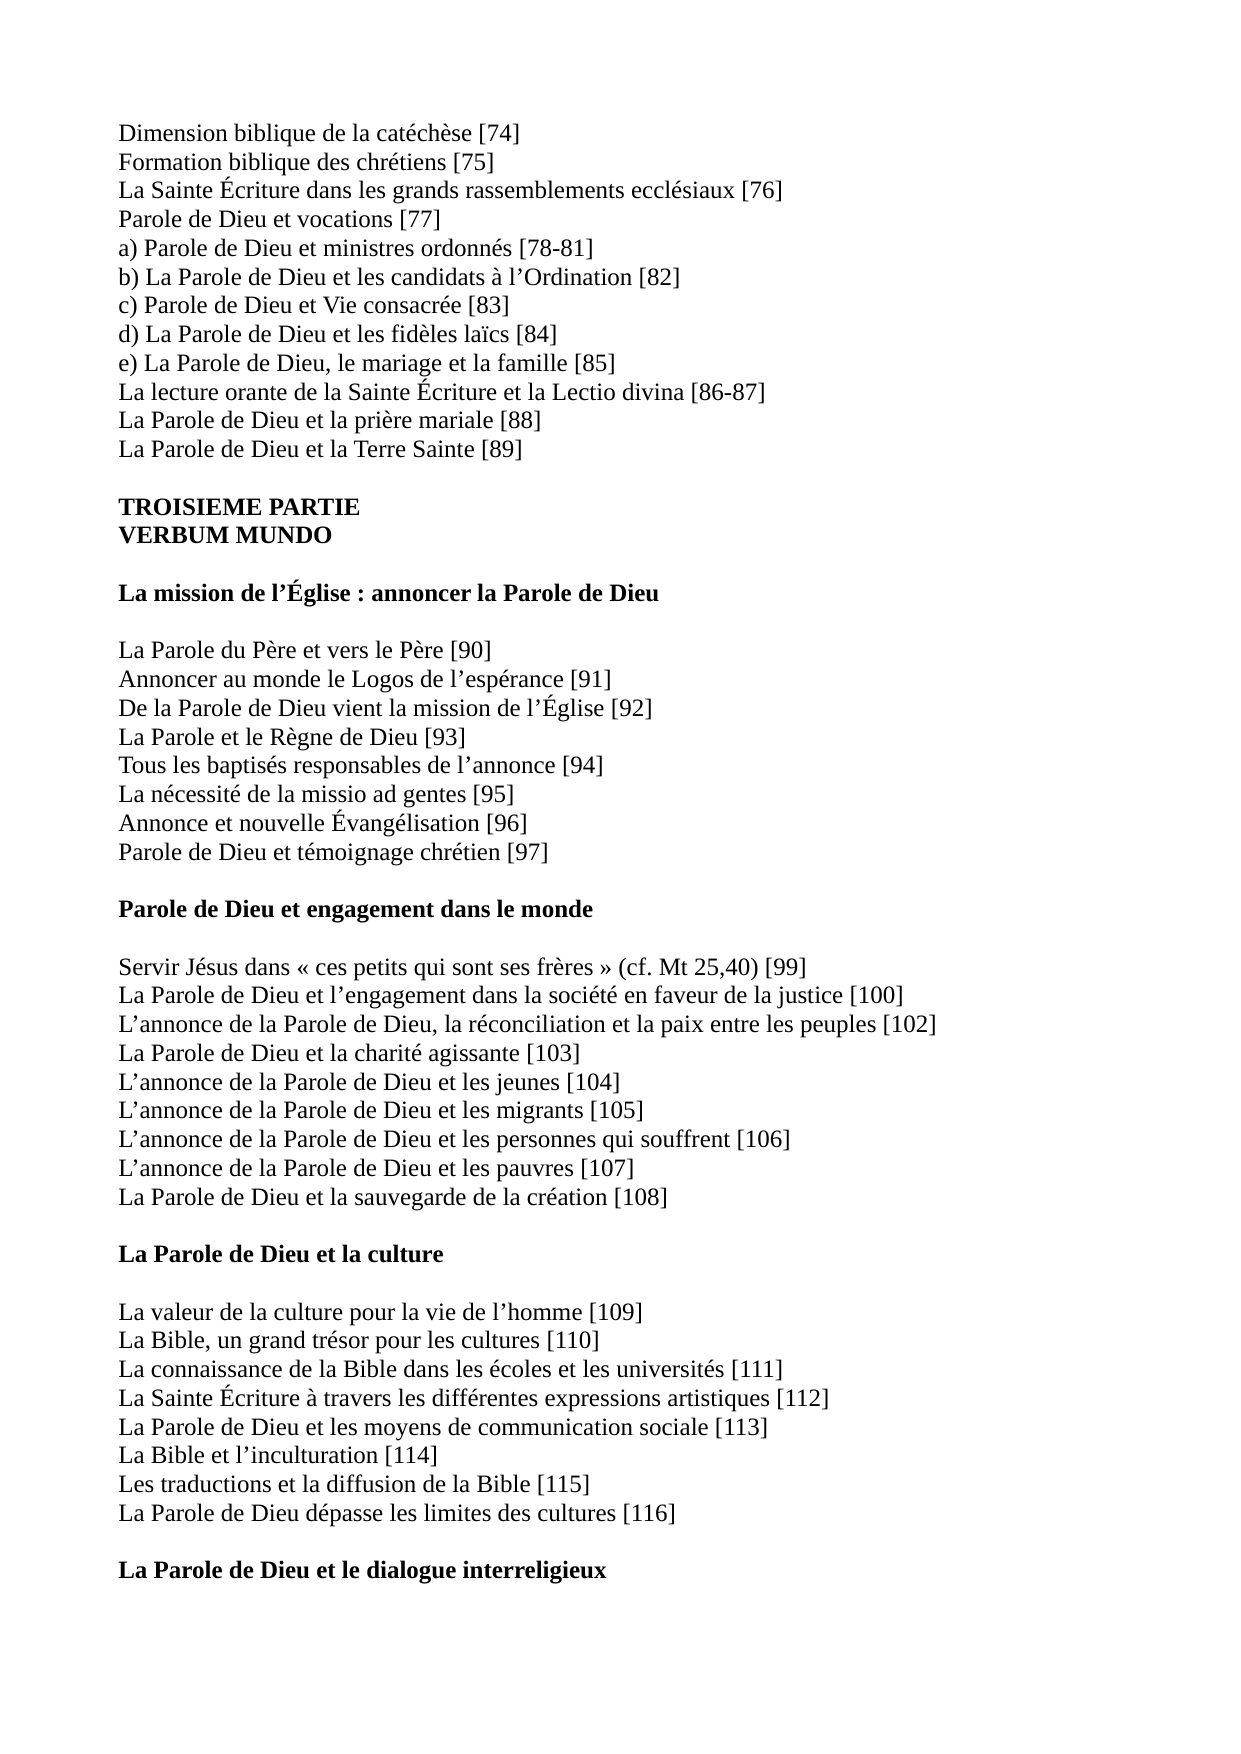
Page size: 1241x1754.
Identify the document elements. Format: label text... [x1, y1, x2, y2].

text La Parole de Dieu et le dialogue interreligieux [118, 1556, 1122, 1584]
text b) La Parole de Dieu et les candidats à l’Ordination [82] [118, 262, 1122, 291]
text La valeur de la culture pour la vie de l’homme [109] [118, 1297, 1122, 1326]
text Tous les baptisés responsables de l’annonce [94] [118, 751, 1122, 779]
text La mission de l’Église : annoncer la Parole de Dieu [118, 578, 1122, 607]
text La Parole et le Règne de Dieu [93] [118, 722, 1122, 751]
text La Parole de Dieu dépasse les limites des cultures [116] [118, 1498, 1122, 1527]
text La Parole de Dieu et les moyens de communication sociale [113] [118, 1412, 1122, 1441]
text Annonce et nouvelle Évangélisation [96] [118, 808, 1122, 837]
text La Parole de Dieu et la prière mariale [88] [118, 406, 1122, 434]
text Parole de Dieu et engagement dans le monde [118, 894, 1122, 923]
text L’annonce de la Parole de Dieu et les jeunes [104] [118, 1067, 1122, 1096]
text La Parole de Dieu et la culture [118, 1239, 1122, 1268]
text La Parole du Père et vers le Père [90] [118, 636, 1122, 664]
text Dimension biblique de la catéchèse [74] [118, 118, 1122, 147]
text TROISIEME PARTIE [118, 492, 1122, 521]
text La Parole de Dieu et la charité agissante [103] [118, 1038, 1122, 1067]
text La nécessité de la missio ad gentes [95] [118, 779, 1122, 808]
text a) Parole de Dieu et ministres ordonnés [78-81] [118, 233, 1122, 262]
text Les traductions et la diffusion de la Bible [115] [118, 1469, 1122, 1498]
text De la Parole de Dieu vient la mission de l’Église [92] [118, 693, 1122, 722]
text Parole de Dieu et vocations [77] [118, 204, 1122, 233]
text e) La Parole de Dieu, le mariage et la famille [85] [118, 348, 1122, 377]
text L’annonce de la Parole de Dieu et les pauvres [107] [118, 1153, 1122, 1182]
text c) Parole de Dieu et Vie consacrée [83] [118, 291, 1122, 319]
text La Bible et l’inculturation [114] [118, 1441, 1122, 1469]
text La Parole de Dieu et la sauvegarde de la création [108] [118, 1182, 1122, 1211]
text Annoncer au monde le Logos de l’espérance [91] [118, 664, 1122, 693]
text L’annonce de la Parole de Dieu et les migrants [105] [118, 1096, 1122, 1124]
text VERBUM MUNDO [118, 521, 1122, 549]
text La Parole de Dieu et la Terre Sainte [89] [118, 434, 1122, 463]
text L’annonce de la Parole de Dieu et les personnes qui souffrent [106] [118, 1124, 1122, 1153]
text L’annonce de la Parole de Dieu, la réconciliation et la paix entre les peuples [102] [118, 1009, 1122, 1038]
text La Bible, un grand trésor pour les cultures [110] [118, 1326, 1122, 1354]
text Parole de Dieu et témoignage chrétien [97] [118, 837, 1122, 866]
text Servir Jésus dans « ces petits qui sont ses frères » (cf. Mt 25,40) [99] [118, 952, 1122, 981]
text La connaissance de la Bible dans les écoles et les universités [111] [118, 1354, 1122, 1383]
text La Sainte Écriture dans les grands rassemblements ecclésiaux [76] [118, 176, 1122, 204]
text La lecture orante de la Sainte Écriture et la Lectio divina [86-87] [118, 377, 1122, 406]
text La Sainte Écriture à travers les différentes expressions artistiques [112] [118, 1383, 1122, 1412]
text Formation biblique des chrétiens [75] [118, 147, 1122, 176]
text La Parole de Dieu et l’engagement dans la société en faveur de la justice [100] [118, 981, 1122, 1009]
text d) La Parole de Dieu et les fidèles laïcs [84] [118, 319, 1122, 348]
